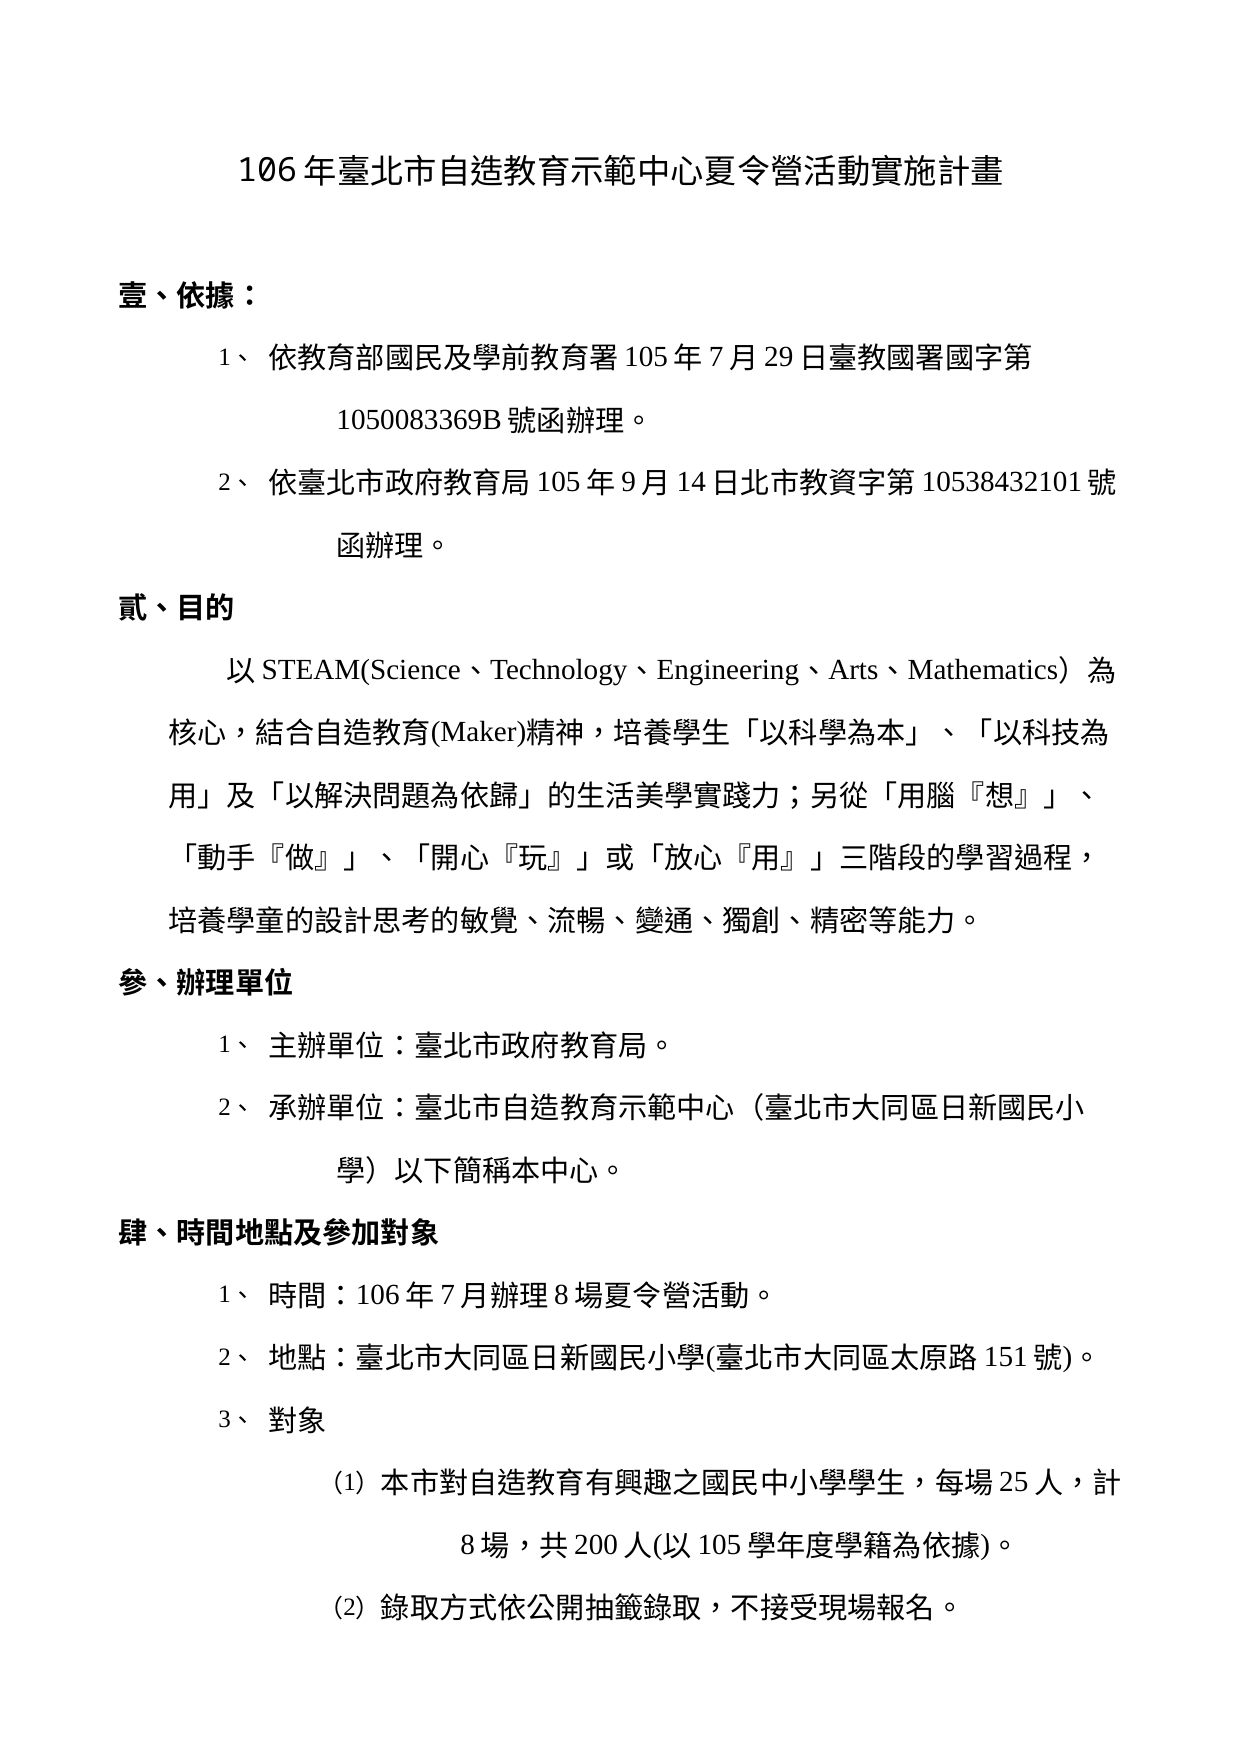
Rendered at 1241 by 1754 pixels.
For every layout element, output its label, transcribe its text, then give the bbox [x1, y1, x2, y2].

list 依據： [118, 252, 1122, 314]
list 依教育部國民及學前教育署105年7月29日臺教國署國字第1050083369B號函辦理。 [218, 314, 1122, 439]
text 106年臺北市自造教育示範中心夏令營活動實施計畫 [118, 127, 1122, 189]
list 辦理單位 [118, 939, 1122, 1002]
list 主辦單位：臺北市政府教育局。 [218, 1002, 1122, 1064]
text 以STEAM(Science、Technology、Engineering、Arts、Mathematics）為核心，結合自造教育(Maker)精神，培養學生「以科學為本」、「以科技為用」及「以解決問題為依歸」的生活美學實踐力；另從「用腦『想』」、「動手『做』」、「開心『玩』」或「放心『用』」三階段的學習過程，培養學童的設計思考的敏覺、流暢、變通、獨創、精密等能力。 [168, 627, 1122, 939]
list 時間地點及參加對象 [118, 1189, 1122, 1252]
list 時間：106年7月辦理8場夏令營活動。 [218, 1252, 1122, 1314]
list 承辦單位：臺北市自造教育示範中心（臺北市大同區日新國民小學）以下簡稱本中心。 [218, 1064, 1122, 1189]
list 地點：臺北市大同區日新國民小學(臺北市大同區太原路151號)。 [218, 1314, 1122, 1377]
list 本市對自造教育有興趣之國民中小學學生，每場25人，計8場，共200人(以105學年度學籍為依據)。 [318, 1439, 1122, 1564]
list 目的 [118, 564, 1122, 627]
list 錄取方式依公開抽籤錄取，不接受現場報名。 [318, 1564, 1122, 1627]
list 依臺北市政府教育局105年9月14日北市教資字第10538432101號函辦理。 [218, 439, 1122, 564]
list 對象 [218, 1377, 1122, 1439]
